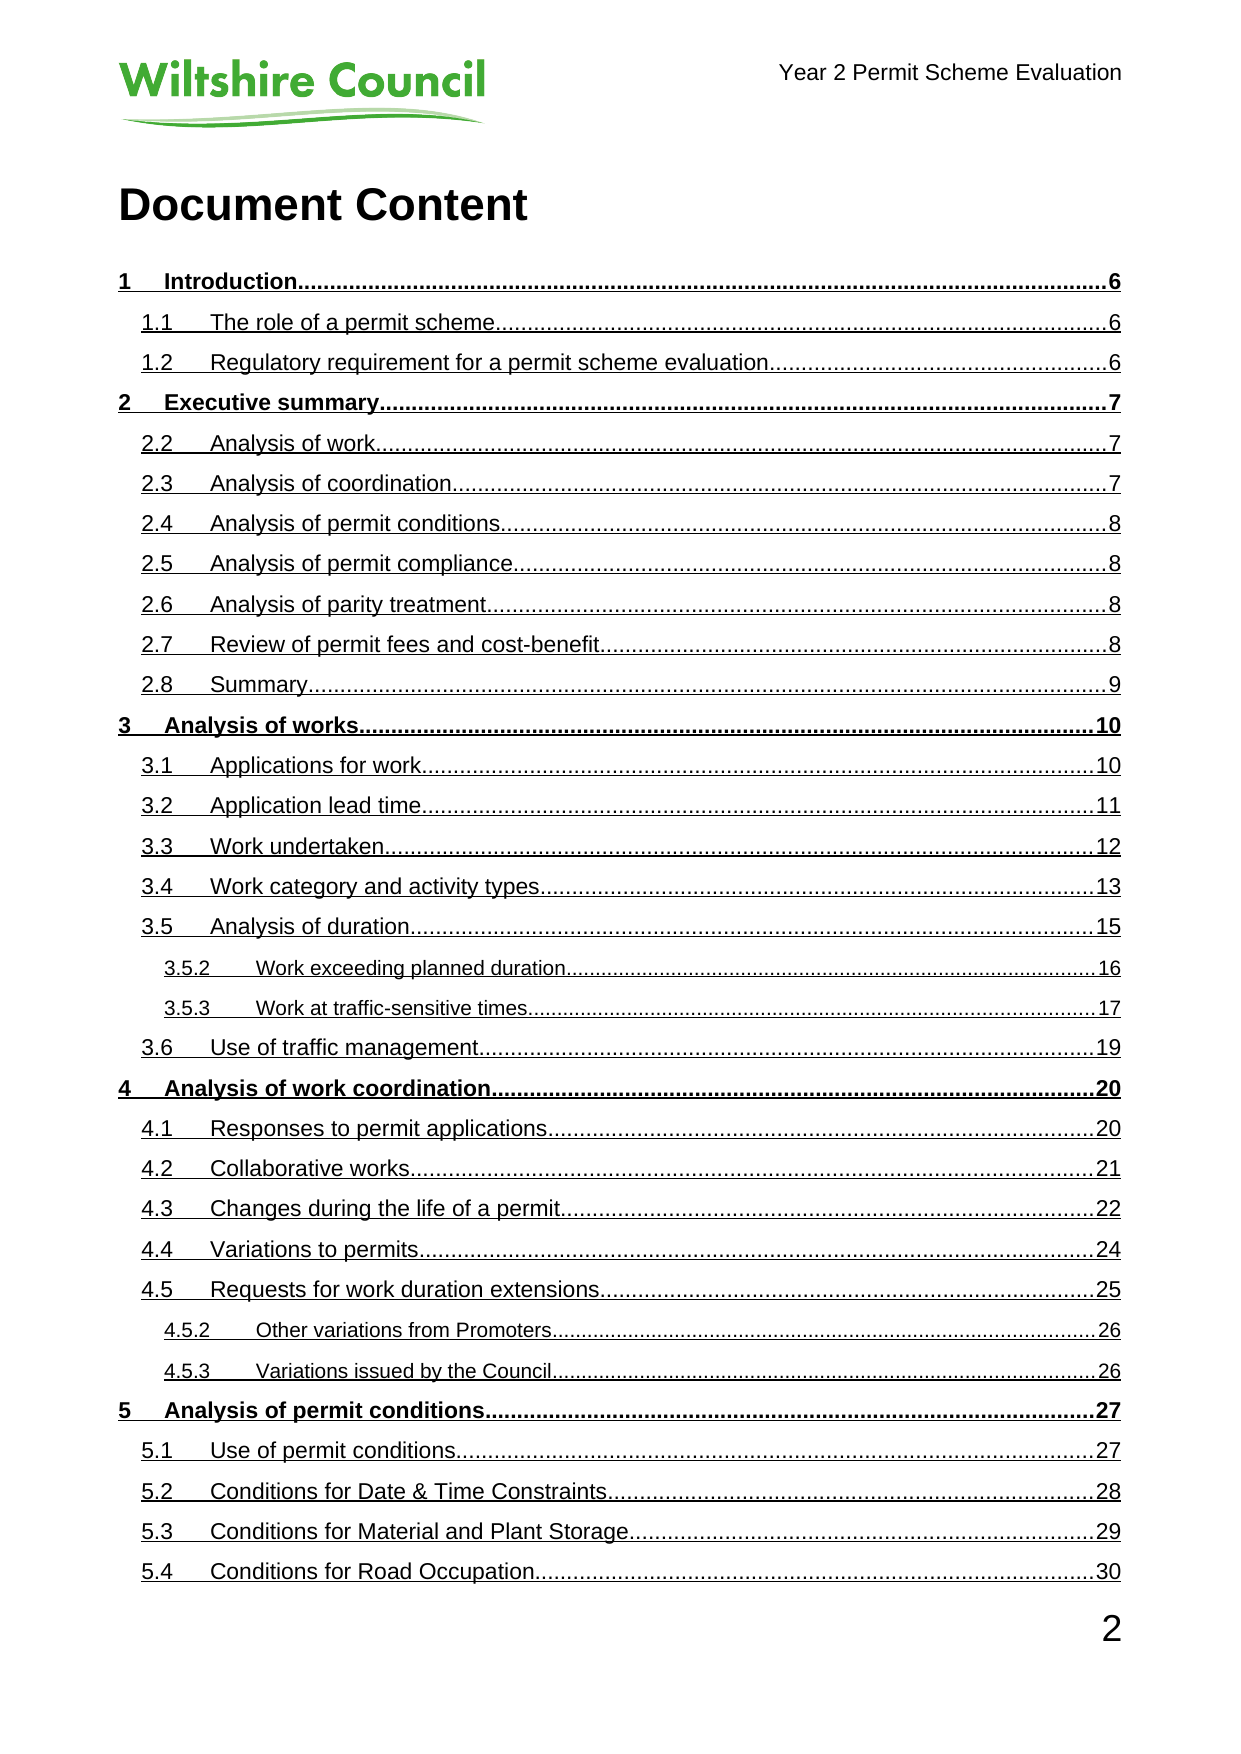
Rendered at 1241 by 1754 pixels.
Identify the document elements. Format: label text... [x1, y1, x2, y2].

text 4.5 Requests for work duration extensions 25 [141, 1275, 1122, 1303]
text 3.1 Applications for work 10 [141, 751, 1122, 779]
text 2.7 Review of permit fees and cost-benefit 8 [141, 630, 1122, 658]
text 2 Executive summary 7 [118, 388, 1122, 416]
text 2.4 Analysis of permit conditions 8 [141, 509, 1122, 537]
text 3.5.3 Work at traffic-sensitive times 17 [164, 993, 1122, 1021]
text 4.1 Responses to permit applications 20 [141, 1114, 1122, 1142]
text 3.5.2 Work exceeding planned duration 16 [164, 953, 1122, 981]
text 3.4 Work category and activity types 13 [141, 872, 1122, 900]
text 4 Analysis of work coordination 20 [118, 1074, 1122, 1102]
text 4.3 Changes during the life of a permit 22 [141, 1194, 1122, 1223]
text 3 Analysis of works 10 [118, 711, 1122, 739]
text 5.2 Conditions for Date & Time Constraints 28 [141, 1477, 1122, 1505]
subtitle Document Content [118, 177, 1122, 230]
text 2.5 Analysis of permit compliance 8 [141, 549, 1122, 578]
text 2.6 Analysis of parity treatment 8 [141, 590, 1122, 618]
text 2.8 Summary 9 [141, 671, 1122, 698]
text 4.4 Variations to permits 24 [141, 1235, 1122, 1263]
text 4.5.2 Other variations from Promoters 26 [164, 1316, 1122, 1343]
text 5 Analysis of permit conditions 27 [118, 1396, 1122, 1424]
text 3.2 Application lead time 11 [141, 791, 1122, 819]
text 5.4 Conditions for Road Occupation 30 [141, 1557, 1122, 1585]
text 1.1 The role of a permit scheme 6 [141, 308, 1122, 336]
text 1 Introduction 6 [118, 267, 1122, 295]
text 3.6 Use of traffic management 19 [141, 1033, 1122, 1061]
text 2.3 Analysis of coordination 7 [141, 469, 1122, 497]
text 3.3 Work undertaken 12 [141, 832, 1122, 860]
text 4.5.3 Variations issued by the Council 26 [164, 1356, 1122, 1384]
text 5.3 Conditions for Material and Plant Storage 29 [141, 1517, 1122, 1545]
text 2.2 Analysis of work 7 [141, 429, 1122, 457]
text 4.2 Collaborative works 21 [141, 1154, 1122, 1182]
text 1.2 Regulatory requirement for a permit scheme evaluation 6 [141, 348, 1122, 376]
text 3.5 Analysis of duration 15 [141, 912, 1122, 940]
text 5.1 Use of permit conditions 27 [141, 1436, 1122, 1464]
